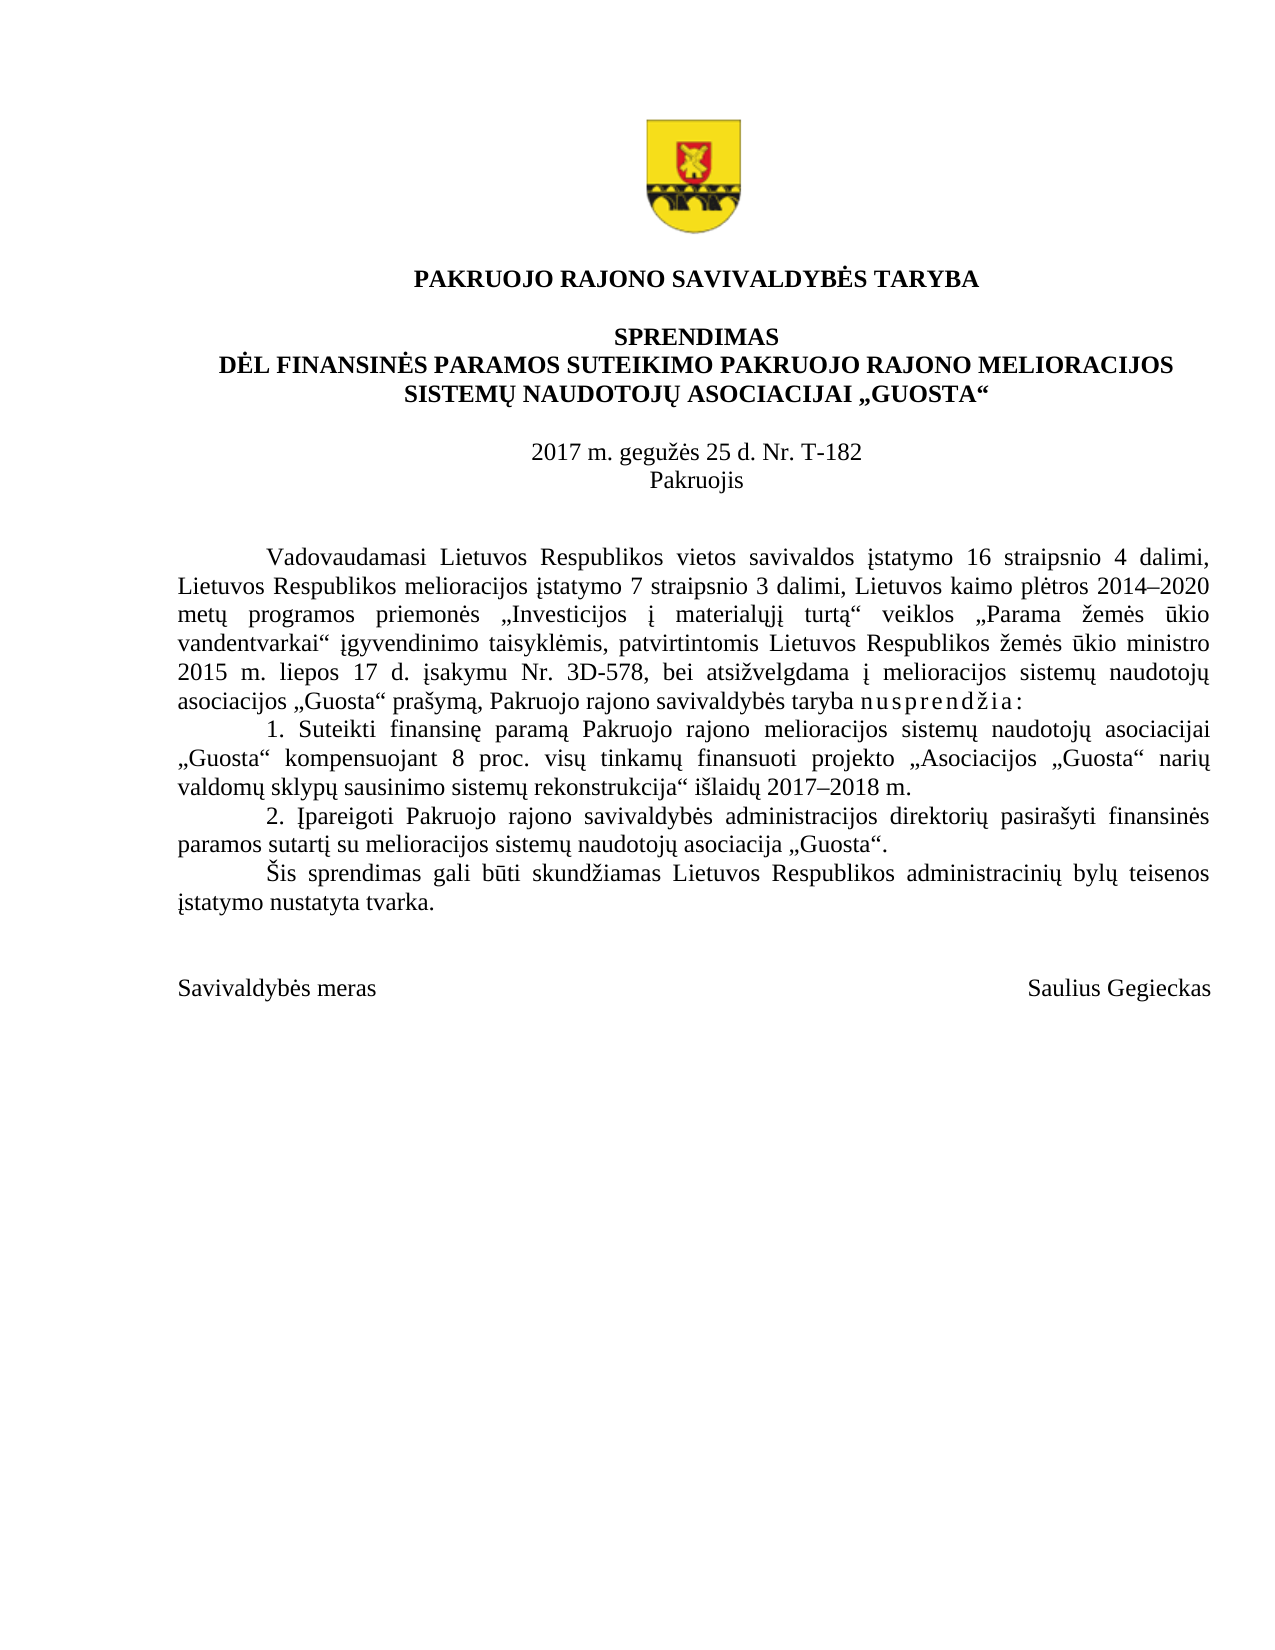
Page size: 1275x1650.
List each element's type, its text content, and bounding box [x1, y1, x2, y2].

text DĖL FINANSINĖS PARAMOS SUTEIKIMO PAKRUOJO RAJONO MELIORACIJOS SISTEMŲ NAUDOTOJŲ ASOCIACIJAI „GUOSTA“ [177, 350, 1216, 408]
text 2017 m. gegužės 25 d. Nr. T-182 [177, 437, 1216, 465]
text Šis sprendimas gali būti skundžiamas Lietuvos Respublikos administracinių bylų teisenos įstatymo nustatyta tvarka. [177, 858, 1211, 916]
text 1. Suteikti finansinę paramą Pakruojo rajono melioracijos sistemų naudotojų asociacijai „Guosta“ kompensuojant 8 proc. visų tinkamų finansuoti projekto „Asociacijos „Guosta“ narių valdomų sklypų sausinimo sistemų rekonstrukcija“ išlaidų 2017–2018 m. [177, 714, 1211, 801]
text SPRENDIMAS [177, 322, 1216, 350]
text Pakruojis [177, 465, 1216, 494]
text Savivaldybės meras Saulius Gegieckas [177, 973, 1254, 1002]
text PAKRUOJO RAJONO SAVIVALDYBĖS TARYBA [177, 264, 1216, 293]
text Vadovaudamasi Lietuvos Respublikos vietos savivaldos įstatymo 16 straipsnio 4 dalimi, Lietuvos Respublikos melioracijos įstatymo 7 straipsnio 3 dalimi, Lietuvos kaimo plėtros 2014–2020 metų programos priemonės „Investicijos į materialųjį turtą“ veiklos „Parama žemės ūkio vandentvarkai“ įgyvendinimo taisyklėmis, patvirtintomis Lietuvos Respublikos žemės ūkio ministro 2015 m. liepos 17 d. įsakymu Nr. 3D-578, bei atsižvelgdama į melioracijos sistemų naudotojų asociacijos „Guosta“ prašymą, Pakruojo rajono savivaldybės taryba nusprendžia: [177, 542, 1211, 714]
text 2. Įpareigoti Pakruojo rajono savivaldybės administracijos direktorių pasirašyti finansinės paramos sutartį su melioracijos sistemų naudotojų asociacija „Guosta“. [177, 801, 1211, 858]
